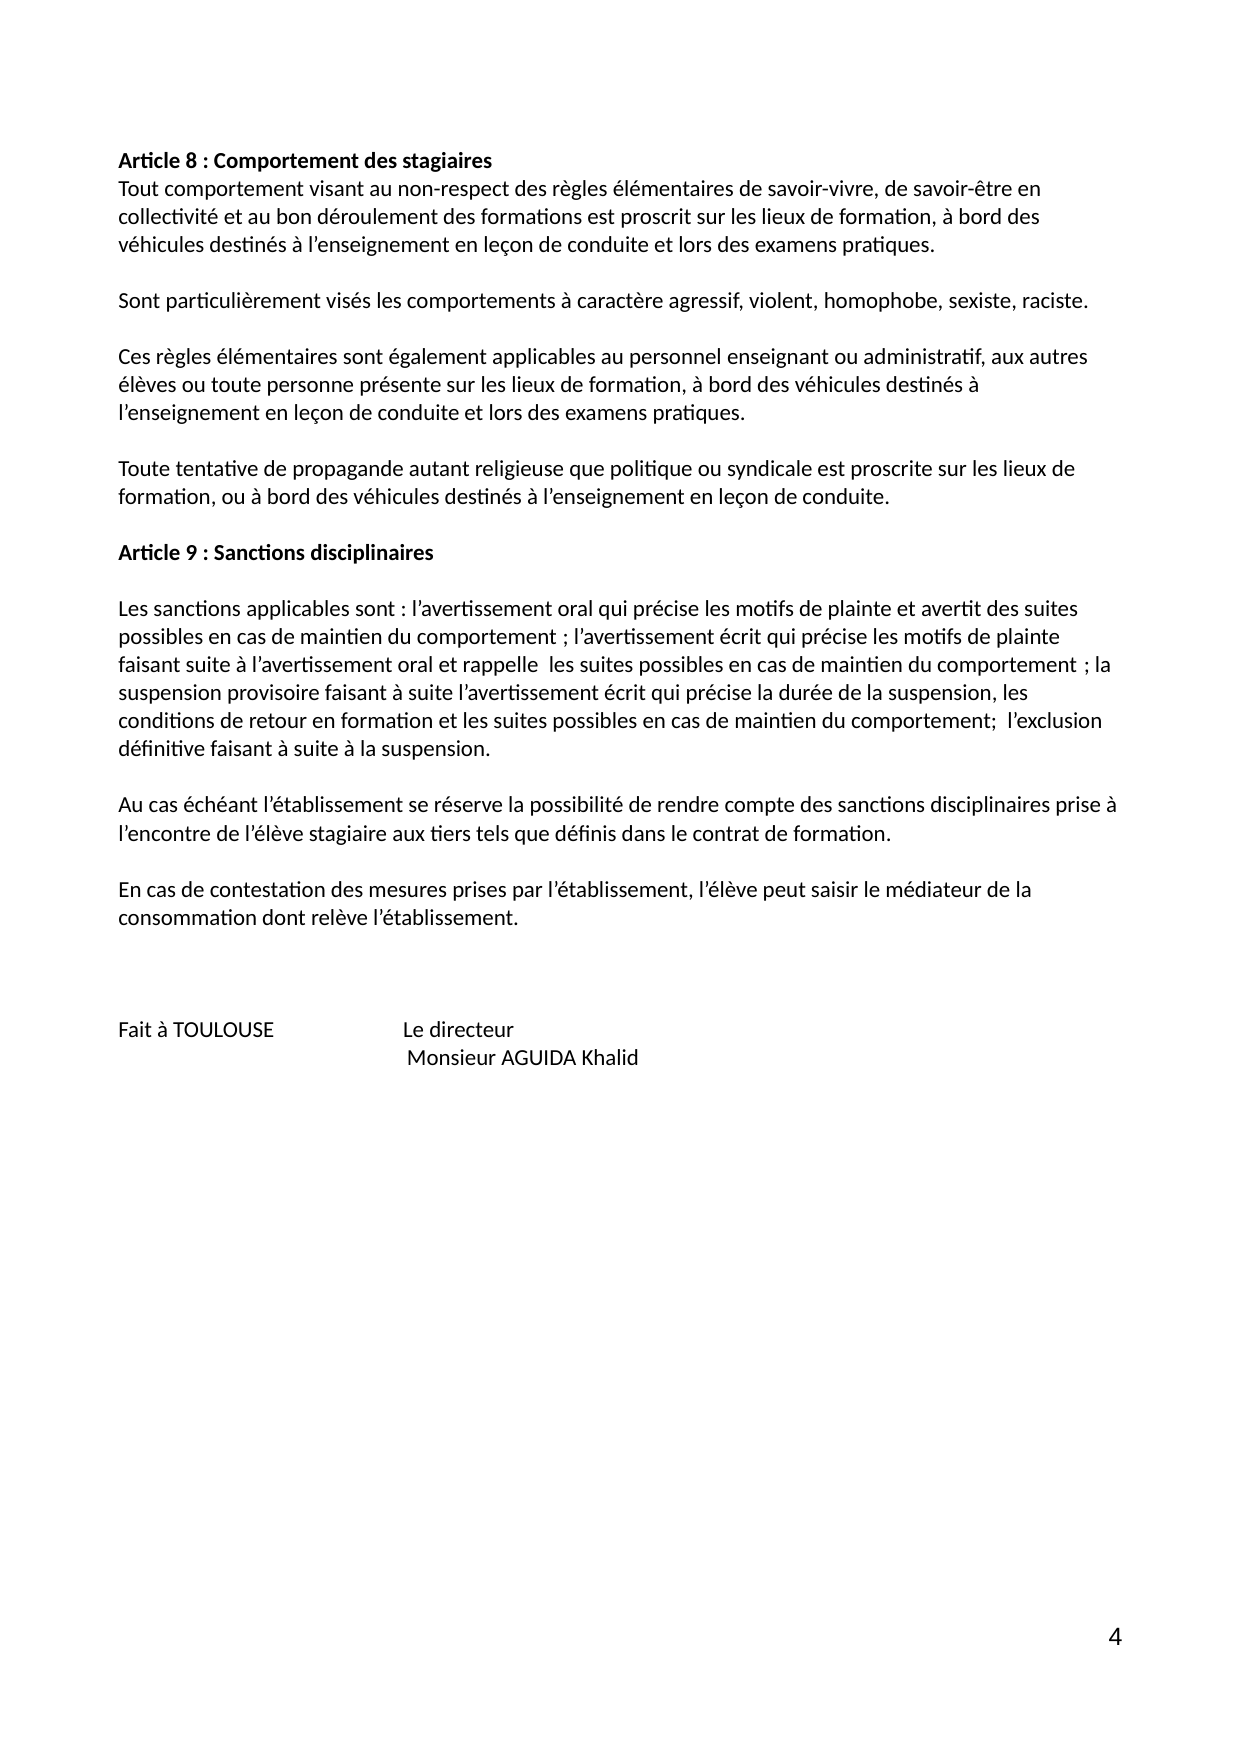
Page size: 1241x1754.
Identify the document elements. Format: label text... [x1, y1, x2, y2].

text Les sanctions applicables sont : l’avertissement oral qui précise les motifs de plainte et avertit des suites possibles en cas de maintien du comportement ; l’avertissement écrit qui précise les motifs de plainte faisant suite à l’avertissement oral et rappelle les suites possibles en cas de maintien du comportement ; la suspension provisoire faisant à suite l’avertissement écrit qui précise la durée de la suspension, les conditions de retour en formation et les suites possibles en cas de maintien du comportement; l’exclusion définitive faisant à suite à la suspension. [118, 594, 1122, 763]
text Article 8 : Comportement des stagiaires [118, 146, 1122, 174]
text Sont particulièrement visés les comportements à caractère agressif, violent, homophobe, sexiste, raciste. [118, 286, 1122, 314]
text En cas de contestation des mesures prises par l’établissement, l’élève peut saisir le médiateur de la consommation dont relève l’établissement. [118, 875, 1122, 931]
text Article 9 : Sanctions disciplinaires [118, 538, 1122, 566]
text Au cas échéant l’établissement se réserve la possibilité de rendre compte des sanctions disciplinaires prise à l’encontre de l’élève stagiaire aux tiers tels que définis dans le contrat de formation. [118, 791, 1122, 847]
text Monsieur AGUIDA Khalid [118, 1043, 1122, 1071]
text Tout comportement visant au non-respect des règles élémentaires de savoir-vivre, de savoir-être en collectivité et au bon déroulement des formations est proscrit sur les lieux de formation, à bord des véhicules destinés à l’enseignement en leçon de conduite et lors des examens pratiques. [118, 174, 1122, 258]
text Fait à TOULOUSE Le directeur [118, 1015, 1122, 1043]
text Toute tentative de propagande autant religieuse que politique ou syndicale est proscrite sur les lieux de formation, ou à bord des véhicules destinés à l’enseignement en leçon de conduite. [118, 454, 1122, 510]
text Ces règles élémentaires sont également applicables au personnel enseignant ou administratif, aux autres élèves ou toute personne présente sur les lieux de formation, à bord des véhicules destinés à l’enseignement en leçon de conduite et lors des examens pratiques. [118, 342, 1122, 426]
